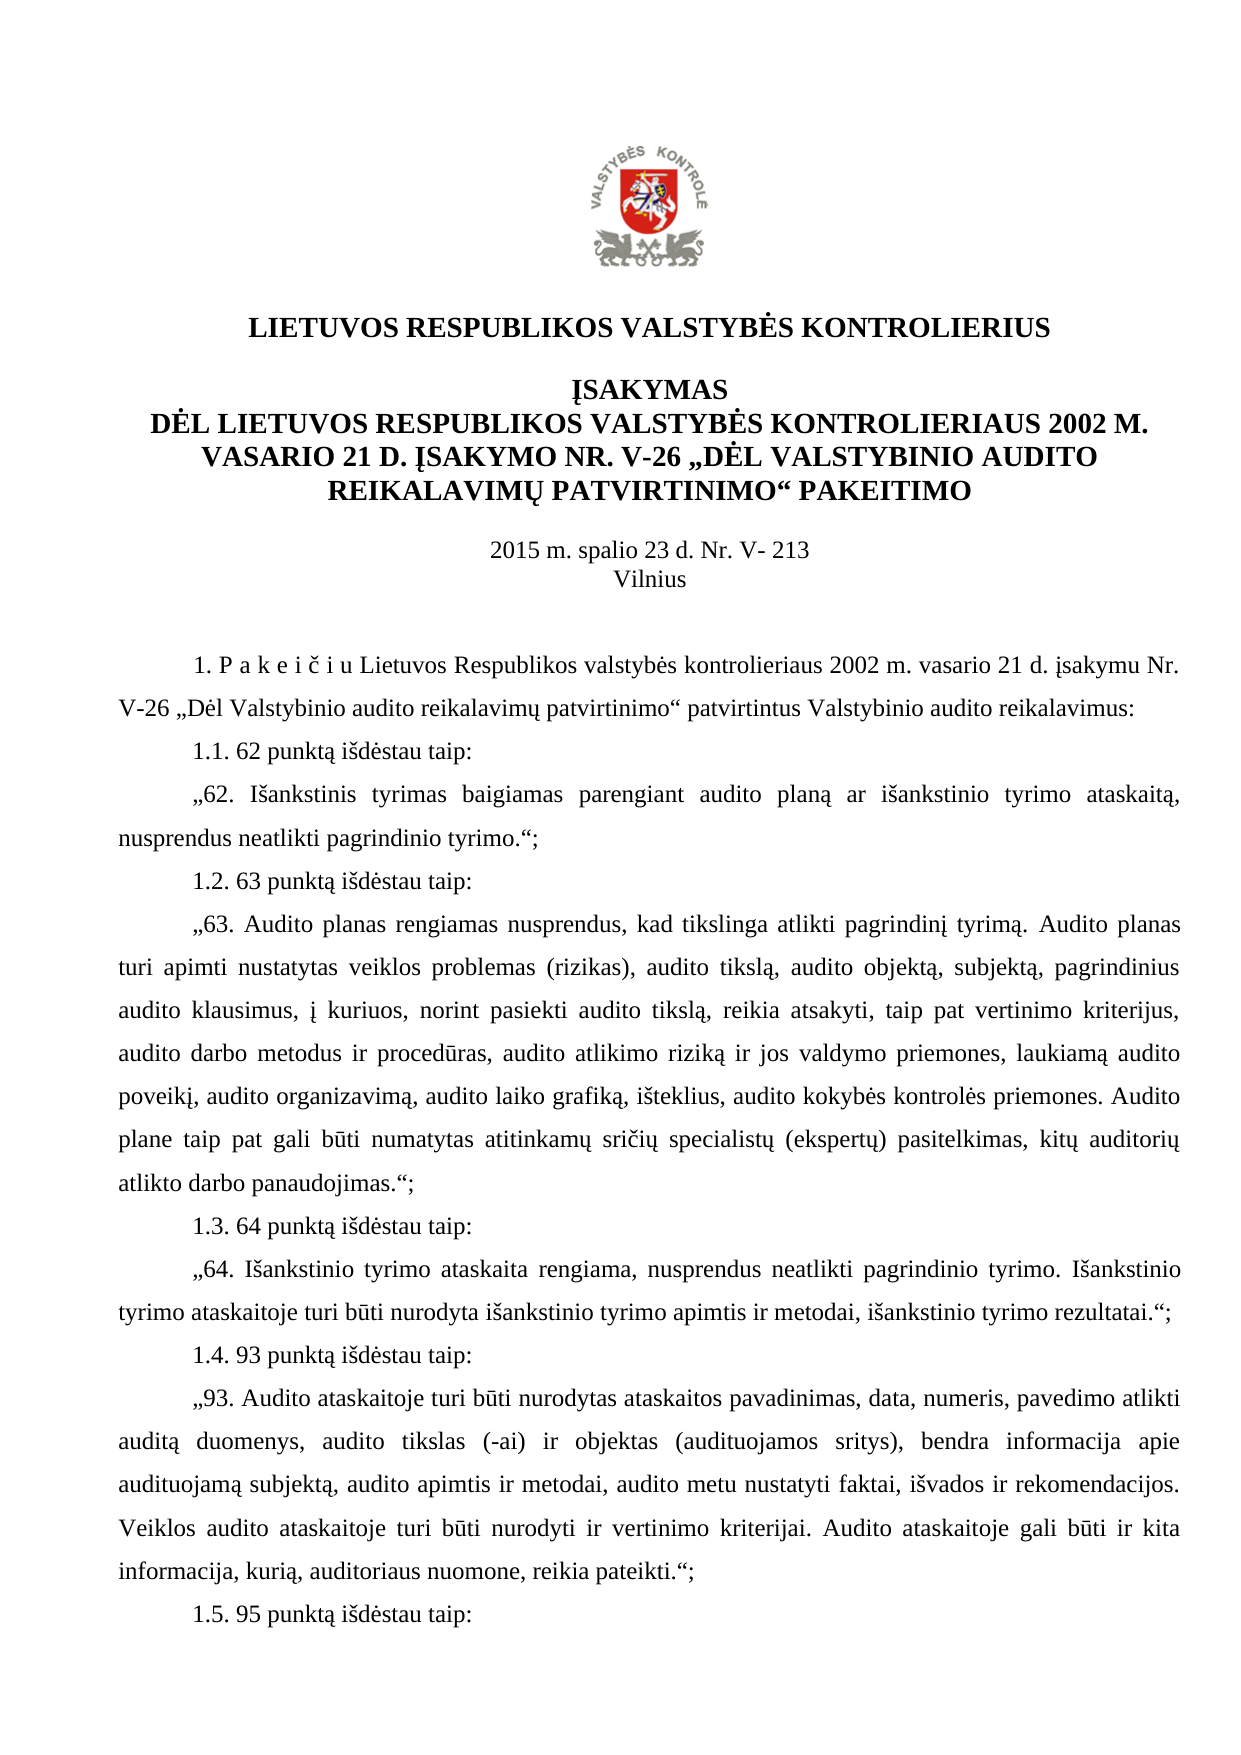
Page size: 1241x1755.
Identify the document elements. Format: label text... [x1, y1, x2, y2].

text 2015 m. spalio 23 d. Nr. V- 213 [118, 535, 1181, 564]
text 1.3. 64 punktą išdėstau taip: [118, 1211, 1181, 1239]
text „64. Išankstinio tyrimo ataskaita rengiama, nusprendus neatlikti pagrindinio tyrimo. Išankstinio tyrimo ataskaitoje turi būti nurodyta išankstinio tyrimo apimtis ir metodai, išankstinio tyrimo rezultatai.“; [118, 1254, 1181, 1326]
text 1.1. 62 punktą išdėstau taip: [118, 736, 1181, 765]
text DĖL LIETUVOS RESPUBLIKOS VALSTYBĖS KONTROLIERIAUS 2002 M. VASARIO 21 D. ĮSAKYMO NR. V-26 „DĖL VALSTYBINIO AUDITO REIKALAVIMŲ PATVIRTINIMO“ PAKEITIMO [118, 406, 1181, 506]
text 1.2. 63 punktą išdėstau taip: [118, 866, 1181, 894]
text LIETUVOS RESPUBLIKOS VALSTYBĖS KONTROLIERIUS [118, 310, 1181, 343]
text 1. P a k e i č i u Lietuvos Respublikos valstybės kontrolieriaus 2002 m. vasario 21 d. įsakymu Nr. V-26 „Dėl Valstybinio audito reikalavimų patvirtinimo“ patvirtintus Valstybinio audito reikalavimus: [118, 650, 1181, 722]
text 1.4. 93 punktą išdėstau taip: [118, 1340, 1181, 1369]
text Vilnius [118, 564, 1181, 593]
text „62. Išankstinis tyrimas baigiamas parengiant audito planą ar išankstinio tyrimo ataskaitą, nusprendus neatlikti pagrindinio tyrimo.“; [118, 779, 1181, 851]
text „93. Audito ataskaitoje turi būti nurodytas ataskaitos pavadinimas, data, numeris, pavedimo atlikti auditą duomenys, audito tikslas (-ai) ir objektas (audituojamos sritys), bendra informacija apie audituojamą subjektą, audito apimtis ir metodai, audito metu nustatyti faktai, išvados ir rekomendacijos. Veiklos audito ataskaitoje turi būti nurodyti ir vertinimo kriterijai. Audito ataskaitoje gali būti ir kita informacija, kurią, auditoriaus nuomone, reikia pateikti.“; [118, 1383, 1181, 1584]
text 1.5. 95 punktą išdėstau taip: [118, 1599, 1181, 1628]
text ĮSAKYMAS [118, 372, 1181, 406]
text „63. Audito planas rengiamas nusprendus, kad tikslinga atlikti pagrindinį tyrimą. Audito planas turi apimti nustatytas veiklos problemas (rizikas), audito tikslą, audito objektą, subjektą, pagrindinius audito klausimus, į kuriuos, norint pasiekti audito tikslą, reikia atsakyti, taip pat vertinimo kriterijus, audito darbo metodus ir procedūras, audito atlikimo riziką ir jos valdymo priemones, laukiamą audito poveikį, audito organizavimą, audito laiko grafiką, išteklius, audito kokybės kontrolės priemones. Audito plane taip pat gali būti numatytas atitinkamų sričių specialistų (ekspertų) pasitelkimas, kitų auditorių atlikto darbo panaudojimas.“; [118, 909, 1181, 1196]
